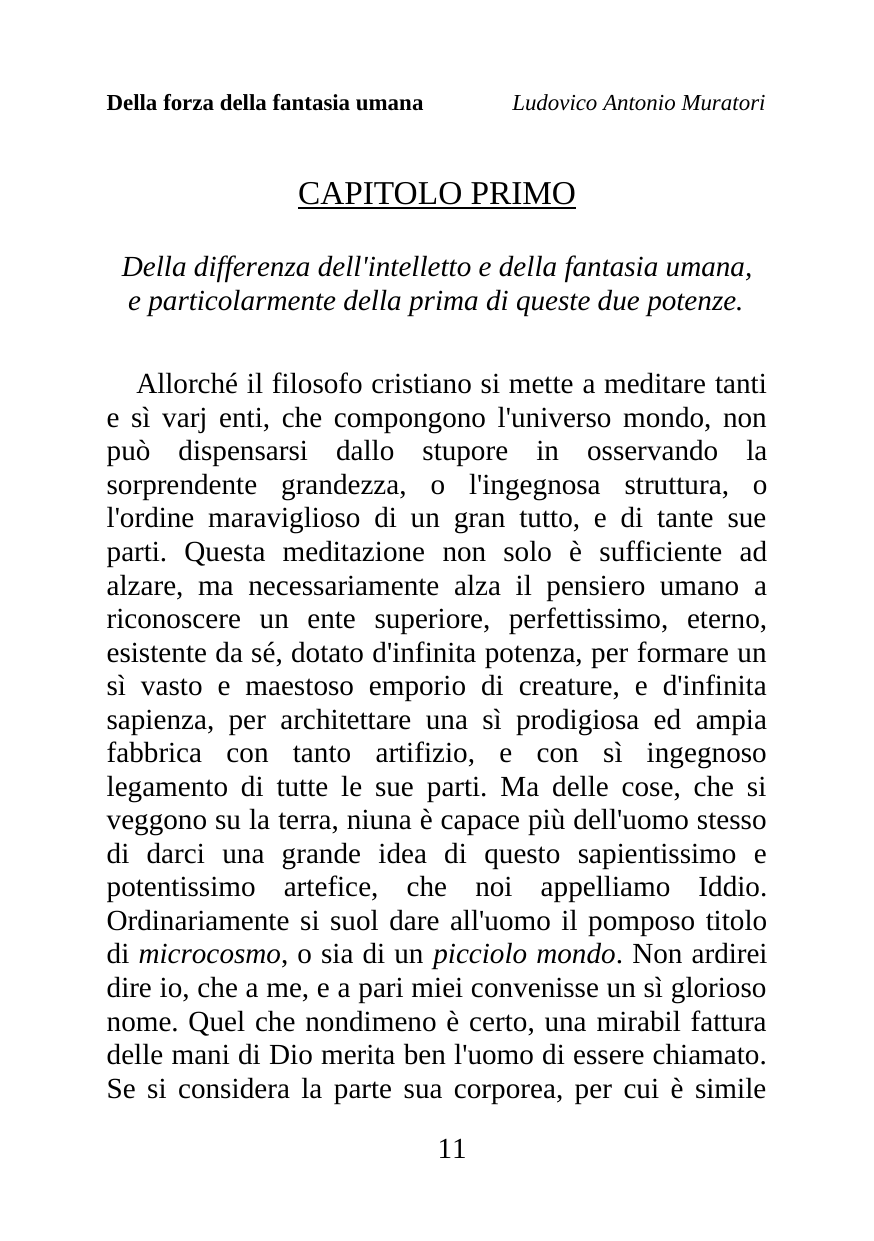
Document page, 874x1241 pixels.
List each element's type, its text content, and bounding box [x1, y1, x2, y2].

subtitle CAPITOLO PRIMO [106, 173, 768, 212]
subtitle Della differenza dell'intelletto e della fantasia umana, e particolarmente della prima di queste due potenze. [106, 249, 768, 316]
text Allorché il filosofo cristiano si mette a meditare tanti e sì varj enti, che compongono l'universo mondo, non può dispensarsi dallo stupore in osservando la sorprendente grandezza, o l'ingegnosa struttura, o l'ordine maraviglioso di un gran tutto, e di tante sue parti. Questa meditazione non solo è sufficiente ad alzare, ma necessariamente alza il pensiero umano a riconoscere un ente superiore, perfettissimo, eterno, esistente da sé, dotato d'infinita potenza, per formare un sì vasto e maestoso emporio di creature, e d'infinita sapienza, per architettare una sì prodigiosa ed ampia fabbrica con tanto artifizio, e con sì ingegnoso legamento di tutte le sue parti. Ma delle cose, che si veggono su la terra, niuna è capace più dell'uomo stesso di darci una grande idea di questo sapientissimo e potentissimo artefice, che noi appelliamo Iddio. Ordinariamente si suol dare all'uomo il pomposo titolo di microcosmo, o sia di un picciolo mondo. Non ardirei dire io, che a me, e a pari miei convenisse un sì glorioso nome. Quel che nondimeno è certo, una mirabil fattura delle mani di Dio merita ben l'uomo di essere chiamato. Se si considera la parte sua corporea, per cui è simile [106, 366, 768, 1104]
